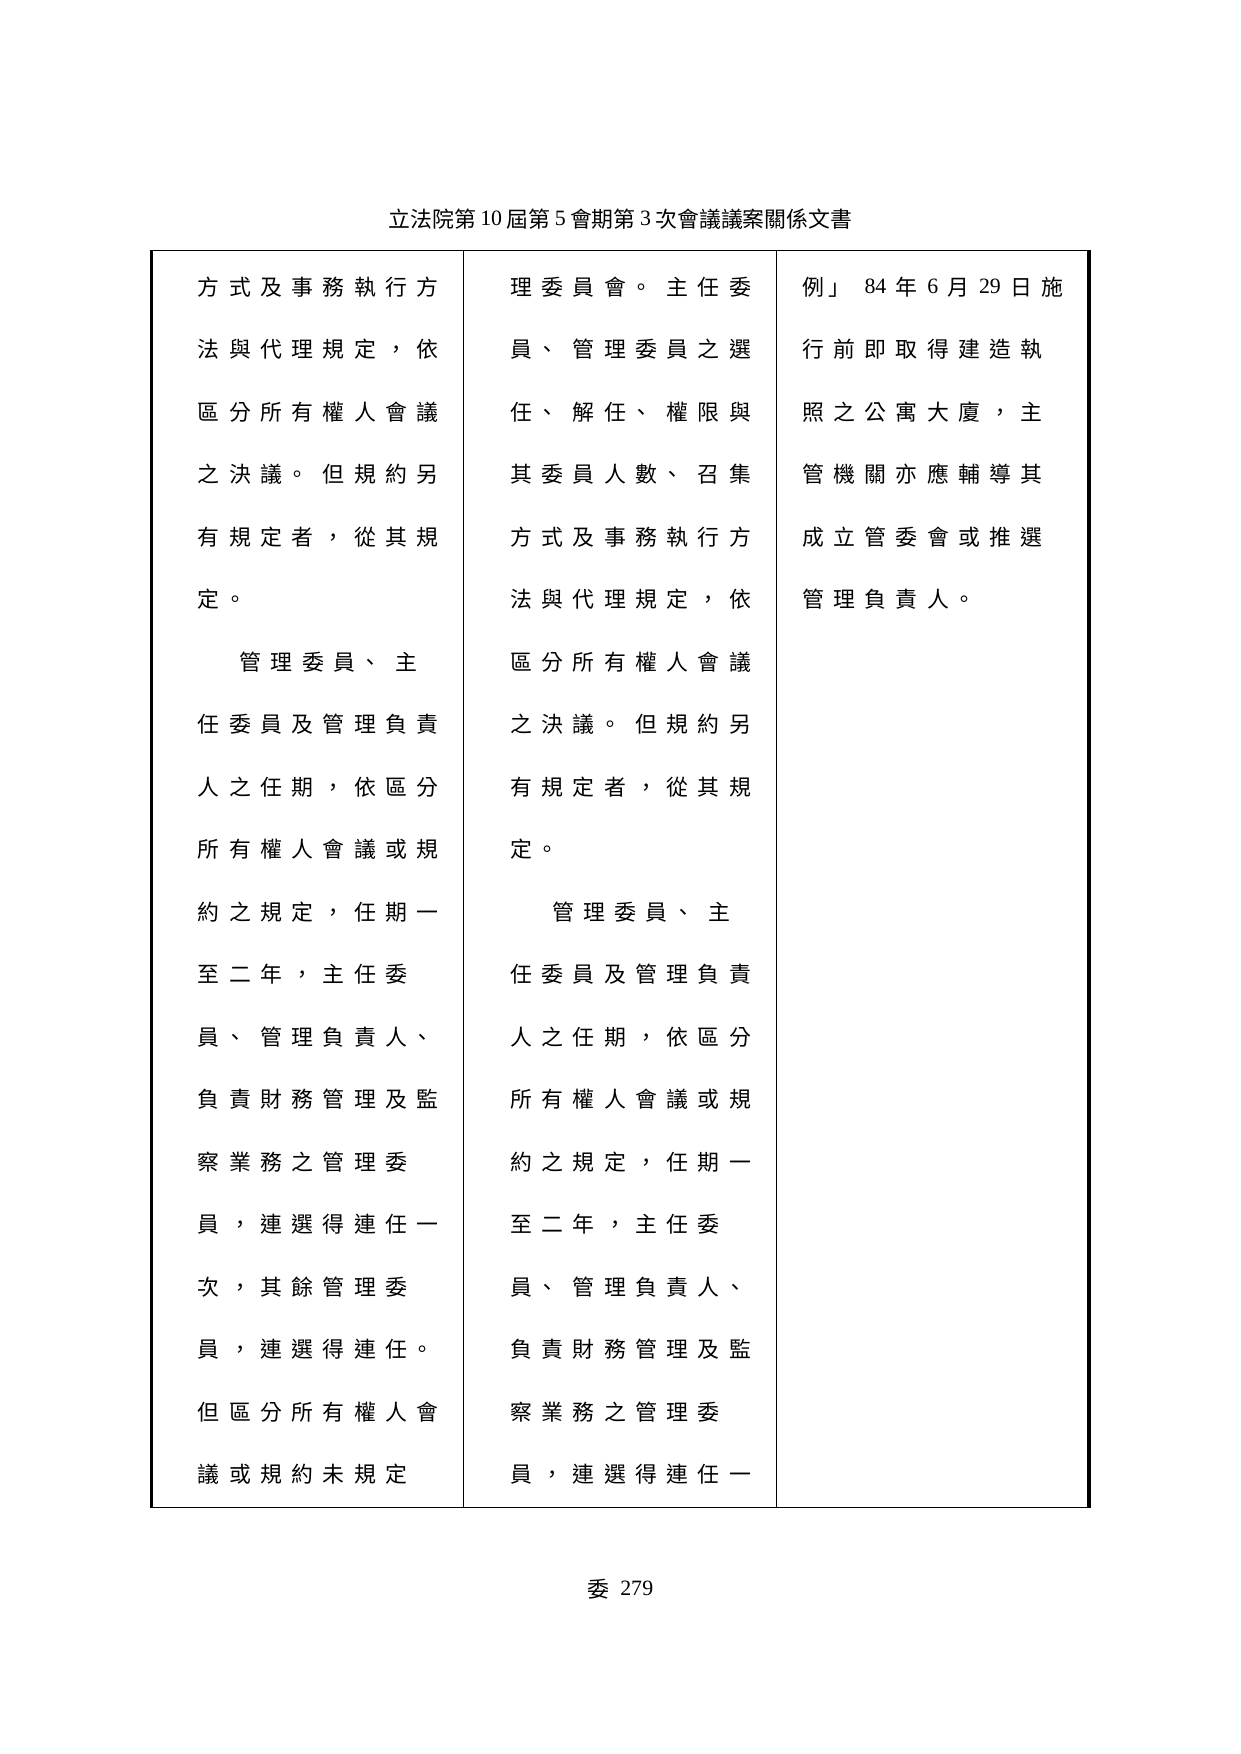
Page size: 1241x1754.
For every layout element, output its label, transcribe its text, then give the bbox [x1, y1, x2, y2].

table_cell 第二十九條 公寓大廈不分本條例施行前後，主管機關皆應輔導公寓大廈成立管理委員會或推選管理負責人。 公寓大廈成立管理委員會者，應由管理委員互推一人為主任委員，主任委員對外代表管理委員會。主任委員、管理委員之選任、解任、權限與其委員人數、召集方式及事務執行方法與代理規定，依區分所有權人會議之決議。但規約另有規定者，從其規定。 管理委員、主任委員及管理負責人之任期，依區分所有權人會議或規約之規定，任期一至二年，主任委員、管理負責人、負責財務管理及監察業務之管理委員，連選得連任一次，其餘管理委員，連選得連任。但區分所有權人會議或規約未規定者，任期一年，主任委員、管理負責人、負責財務管理及監察業務之管理委員，連選得連任一次，其餘管理委員，連選得連任。 前項管理委員、主任委員及管理負責人任期屆滿未再選任或有第二十條第二項所定之拒絕移交者，自任期屆滿日起，視同解任。 公寓大廈之住戶非該專有部分之區分所有權人者，除區分所有權人會議之決議或規約另有規定外，得被選任、推選為管理委員、主任委員或管理負責人。 公寓大廈未組成管理委員會且未推選管理負責人時，以第二十五條區分所有權人互推之召集人或申請指定之臨時召集人為管理負責人。區分所有權人無法互推召集人或申請指定臨時召集人時，區分所有權人得申請直轄市、縣（市）主管機關指定住戶一人為管理負責人，其任期至成立管理委員會、推選管理負責人或互推召集人為止。 [153, 251, 463, 1507]
table_cell 例」84年6月29日施行前即取得建造執照之公寓大廈，主管機關亦應輔導其成立管委會或推選管理負責人。 [777, 251, 1087, 1507]
table_cell 理委員會。主任委員、管理委員之選任、解任、權限與其委員人數、召集方式及事務執行方法與代理規定，依區分所有權人會議之決議。但規約另有規定者，從其規定。 管理委員、主任委員及管理負責人之任期，依區分所有權人會議或規約之規定，任期一至二年，主任委員、管理負責人、負責財務管理及監察業務之管理委員，連選得連任一 [464, 251, 776, 1507]
